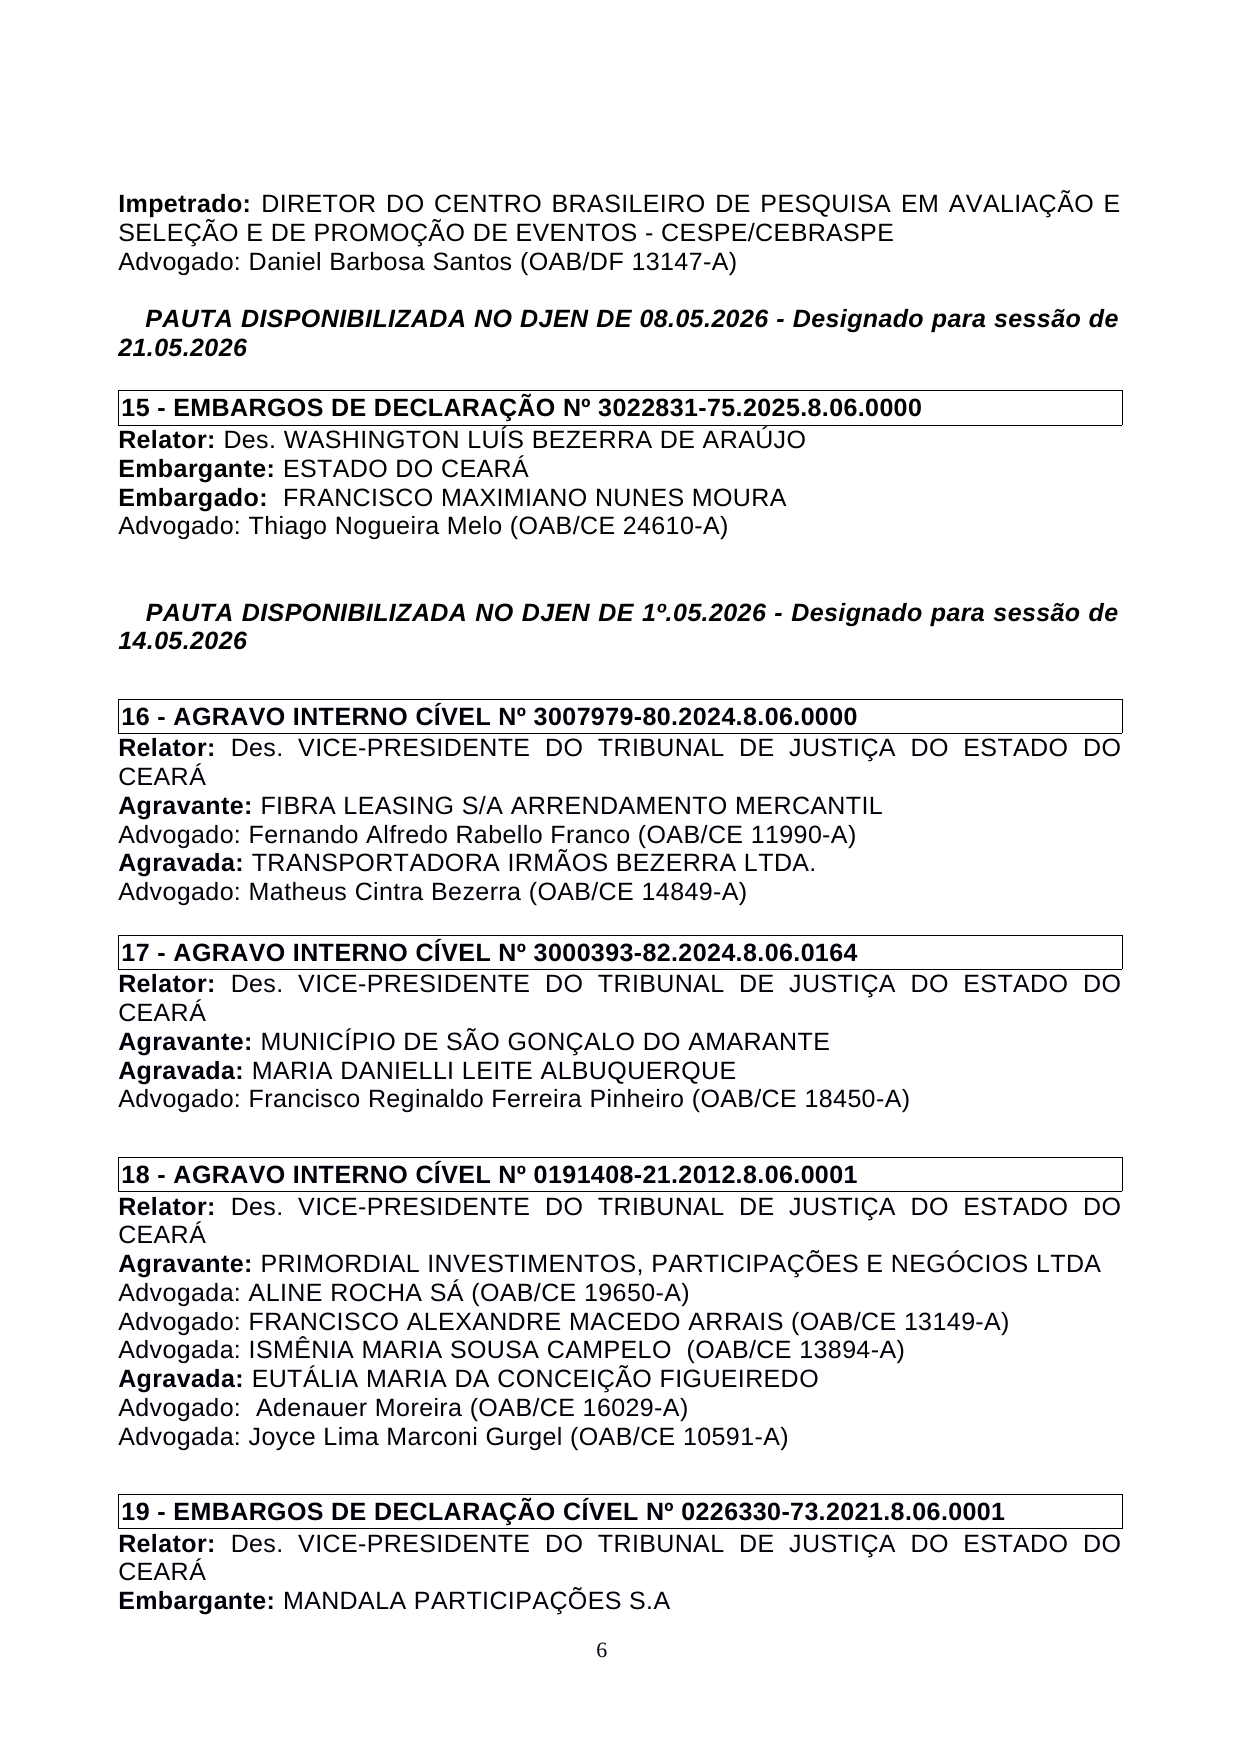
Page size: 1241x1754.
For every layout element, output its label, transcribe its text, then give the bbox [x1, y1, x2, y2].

text Advogada: ALINE ROCHA SÁ (OAB/CE 19650-A) [118, 1278, 1122, 1306]
text Advogado: FRANCISCO ALEXANDRE MACEDO ARRAIS (OAB/CE 13149-A) [118, 1306, 1122, 1335]
text 15 - EMBARGOS DE DECLARAÇÃO Nº 3022831-75.2025.8.06.0000 [119, 391, 1122, 425]
text  PAUTA DISPONIBILIZADA NO DJEN DE 08.05.2026 - Designado para sessão de 21.05.2026 [118, 304, 1122, 361]
text Embargante: ESTADO DO CEARÁ [118, 454, 1122, 482]
text Embargado: FRANCISCO MAXIMIANO NUNES MOURA [118, 482, 1122, 511]
text Agravante: FIBRA LEASING S/A ARRENDAMENTO MERCANTIL [118, 791, 1122, 819]
text Agravada: MARIA DANIELLI LEITE ALBUQUERQUE [118, 1056, 1122, 1084]
text  PAUTA DISPONIBILIZADA NO DJEN DE 1º.05.2026 - Designado para sessão de 14.05.2026 [118, 597, 1122, 655]
text Relator: Des. VICE-PRESIDENTE DO TRIBUNAL DE JUSTIÇA DO ESTADO DO CEARÁ [118, 1192, 1122, 1249]
text Embargante: MANDALA PARTICIPAÇÕES S.A [118, 1586, 1122, 1615]
text Relator: Des. VICE-PRESIDENTE DO TRIBUNAL DE JUSTIÇA DO ESTADO DO CEARÁ [118, 1529, 1122, 1586]
text 19 - EMBARGOS DE DECLARAÇÃO CÍVEL Nº 0226330-73.2021.8.06.0001 [119, 1495, 1122, 1528]
text Relator: Des. WASHINGTON LUÍS BEZERRA DE ARAÚJO [118, 426, 1122, 454]
text Advogada: Joyce Lima Marconi Gurgel (OAB/CE 10591-A) [118, 1421, 1122, 1450]
text Agravante: MUNICÍPIO DE SÃO GONÇALO DO AMARANTE [118, 1027, 1122, 1056]
text Agravada: TRANSPORTADORA IRMÃOS BEZERRA LTDA. [118, 848, 1122, 877]
text 17 - AGRAVO INTERNO CÍVEL Nº 3000393-82.2024.8.06.0164 [119, 936, 1122, 969]
text Advogado: Adenauer Moreira (OAB/CE 16029-A) [118, 1393, 1122, 1421]
text Advogado: Fernando Alfredo Rabello Franco (OAB/CE 11990-A) [118, 819, 1122, 848]
text Advogado: Matheus Cintra Bezerra (OAB/CE 14849-A) [118, 877, 1122, 906]
text Relator: Des. VICE-PRESIDENTE DO TRIBUNAL DE JUSTIÇA DO ESTADO DO CEARÁ [118, 734, 1122, 791]
text Advogado: Daniel Barbosa Santos (OAB/DF 13147-A) [118, 246, 1122, 275]
text Advogado: Thiago Nogueira Melo (OAB/CE 24610-A) [118, 511, 1122, 540]
text Agravada: EUTÁLIA MARIA DA CONCEIÇÃO FIGUEIREDO [118, 1364, 1122, 1393]
text 16 - AGRAVO INTERNO CÍVEL Nº 3007979-80.2024.8.06.0000 [119, 700, 1122, 733]
text Advogada: ISMÊNIA MARIA SOUSA CAMPELO (OAB/CE 13894-A) [118, 1335, 1122, 1364]
text Agravante: PRIMORDIAL INVESTIMENTOS, PARTICIPAÇÕES E NEGÓCIOS LTDA [118, 1249, 1122, 1278]
text Impetrado: DIRETOR DO CENTRO BRASILEIRO DE PESQUISA EM AVALIAÇÃO E SELEÇÃO E DE PROMOÇÃO DE EVENTOS - CESPE/CEBRASPE [118, 189, 1122, 246]
text 18 - AGRAVO INTERNO CÍVEL Nº 0191408-21.2012.8.06.0001 [119, 1158, 1122, 1191]
text Advogado: Francisco Reginaldo Ferreira Pinheiro (OAB/CE 18450-A) [118, 1084, 1122, 1113]
text Relator: Des. VICE-PRESIDENTE DO TRIBUNAL DE JUSTIÇA DO ESTADO DO CEARÁ [118, 970, 1122, 1027]
